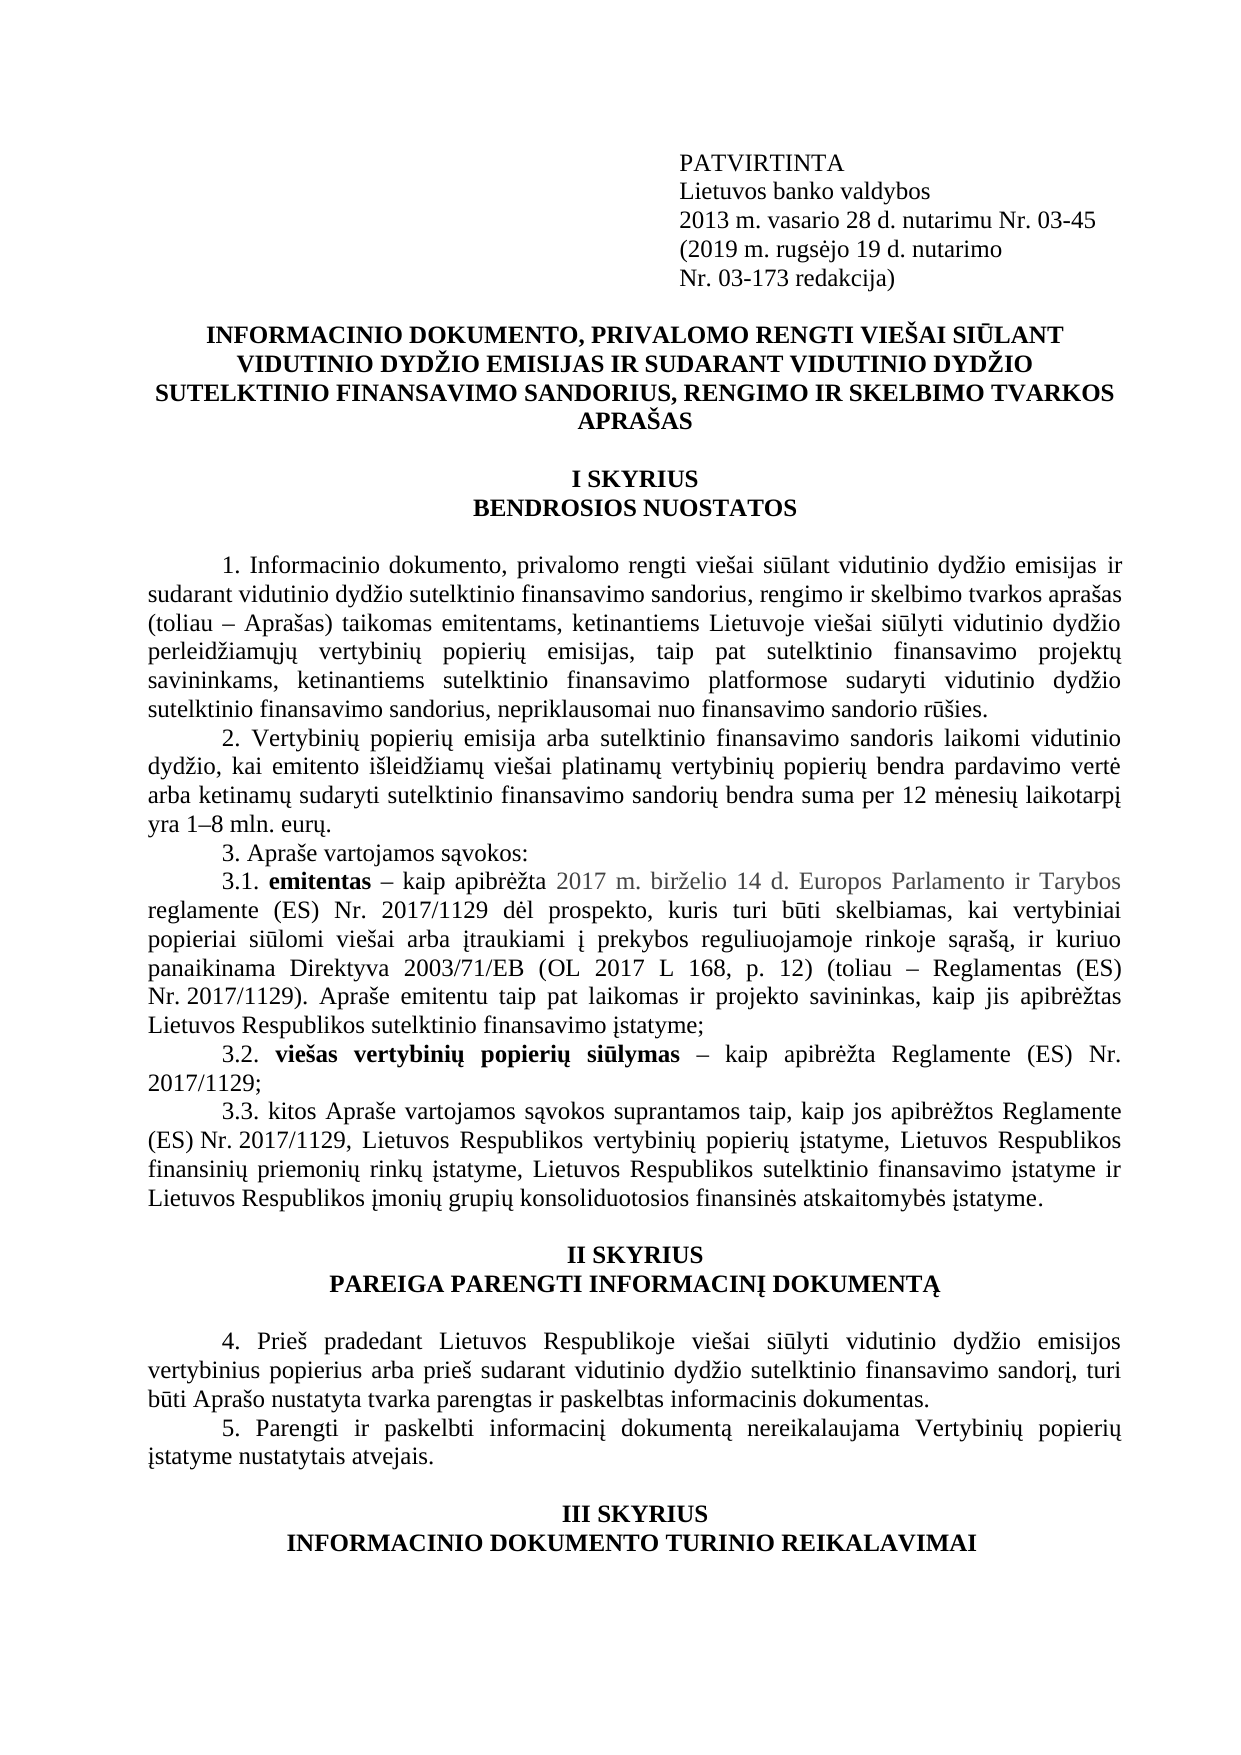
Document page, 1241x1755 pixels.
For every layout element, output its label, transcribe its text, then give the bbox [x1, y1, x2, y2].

text (2019 m. rugsėjo 19 d. nutarimo [598, 234, 1122, 263]
text 1. Informacinio dokumento, privalomo rengti viešai siūlant vidutinio dydžio emisijas ir sudarant vidutinio dydžio sutelktinio finansavimo sandorius, rengimo ir skelbimo tvarkos aprašas (toliau – Aprašas) taikomas emitentams, ketinantiems Lietuvoje viešai siūlyti vidutinio dydžio perleidžiamųjų vertybinių popierių emisijas, taip pat sutelktinio finansavimo projektų savininkams, ketinantiems sutelktinio finansavimo platformose sudaryti vidutinio dydžio sutelktinio finansavimo sandorius, nepriklausomai nuo finansavimo sandorio rūšies. [148, 550, 1122, 723]
text 2. Vertybinių popierių emisija arba sutelktinio finansavimo sandoris laikomi vidutinio dydžio, kai emitento išleidžiamų viešai platinamų vertybinių popierių bendra pardavimo vertė arba ketinamų sudaryti sutelktinio finansavimo sandorių bendra suma per 12 mėnesių laikotarpį yra 1–8 mln. eurų. [148, 723, 1122, 838]
text 5. Parengti ir paskelbti informacinį dokumentą nereikalaujama Vertybinių popierių įstatyme nustatytais atvejais. [148, 1413, 1122, 1470]
text 3.3. kitos Apraše vartojamos sąvokos suprantamos taip, kaip jos apibrėžtos Reglamente (ES) Nr. 2017/1129, Lietuvos Respublikos vertybinių popierių įstatyme, Lietuvos Respublikos finansinių priemonių rinkų įstatyme, Lietuvos Respublikos sutelktinio finansavimo įstatyme ir Lietuvos Respublikos įmonių grupių konsoliduotosios finansinės atskaitomybės įstatyme. [148, 1096, 1122, 1211]
text 3. Apraše vartojamos sąvokos: [148, 838, 1122, 866]
text Lietuvos banko valdybos [679, 176, 1122, 205]
text 3.1. emitentas – kaip apibrėžta 2017 m. birželio 14 d. Europos Parlamento ir Tarybos reglamente (ES) Nr. 2017/1129 dėl prospekto, kuris turi būti skelbiamas, kai vertybiniai popieriai siūlomi viešai arba įtraukiami į prekybos reguliuojamoje rinkoje sąrašą, ir kuriuo panaikinama Direktyva 2003/71/EB (OL 2017 L 168, p. 12) (toliau – Reglamentas (ES) Nr. 2017/1129). Apraše emitentu taip pat laikomas ir projekto savininkas, kaip jis apibrėžtas Lietuvos Respublikos sutelktinio finansavimo įstatyme; [148, 866, 1122, 1039]
text INFORMACINIO DOKUMENTO, PRIVALOMO RENGTI VIEŠAI SIŪLANT VIDUTINIO DYDŽIO EMISIJAS IR SUDARANT VIDUTINIO DYDŽIO SUTELKTINIO FINANSAVIMO SANDORIUS, RENGIMO IR SKELBIMO TVARKOS APRAŠAS [148, 320, 1122, 435]
text I SKYRIUS [148, 464, 1122, 493]
text BENDROSIOS NUOSTATOS [148, 493, 1122, 521]
text 3.2. viešas vertybinių popierių siūlymas – kaip apibrėžta Reglamente (ES) Nr. 2017/1129; [148, 1039, 1122, 1096]
text PAREIGA PARENGTI INFORMACINĮ DOKUMENTĄ [148, 1269, 1122, 1298]
text 4. Prieš pradedant Lietuvos Respublikoje viešai siūlyti vidutinio dydžio emisijos vertybinius popierius arba prieš sudarant vidutinio dydžio sutelktinio finansavimo sandorį, turi būti Aprašo nustatyta tvarka parengtas ir paskelbtas informacinis dokumentas. [148, 1326, 1122, 1413]
text III SKYRIUS [148, 1499, 1122, 1528]
text 2013 m. vasario 28 d. nutarimu Nr. 03-45 [679, 205, 1122, 234]
text II SKYRIUS [148, 1240, 1122, 1269]
text INFORMACINIO DOKUMENTO TURINIO REIKALAVIMAI [148, 1528, 1122, 1556]
text PATVIRTINTA [679, 148, 1122, 176]
text Nr. 03-173 redakcija) [679, 263, 1122, 291]
